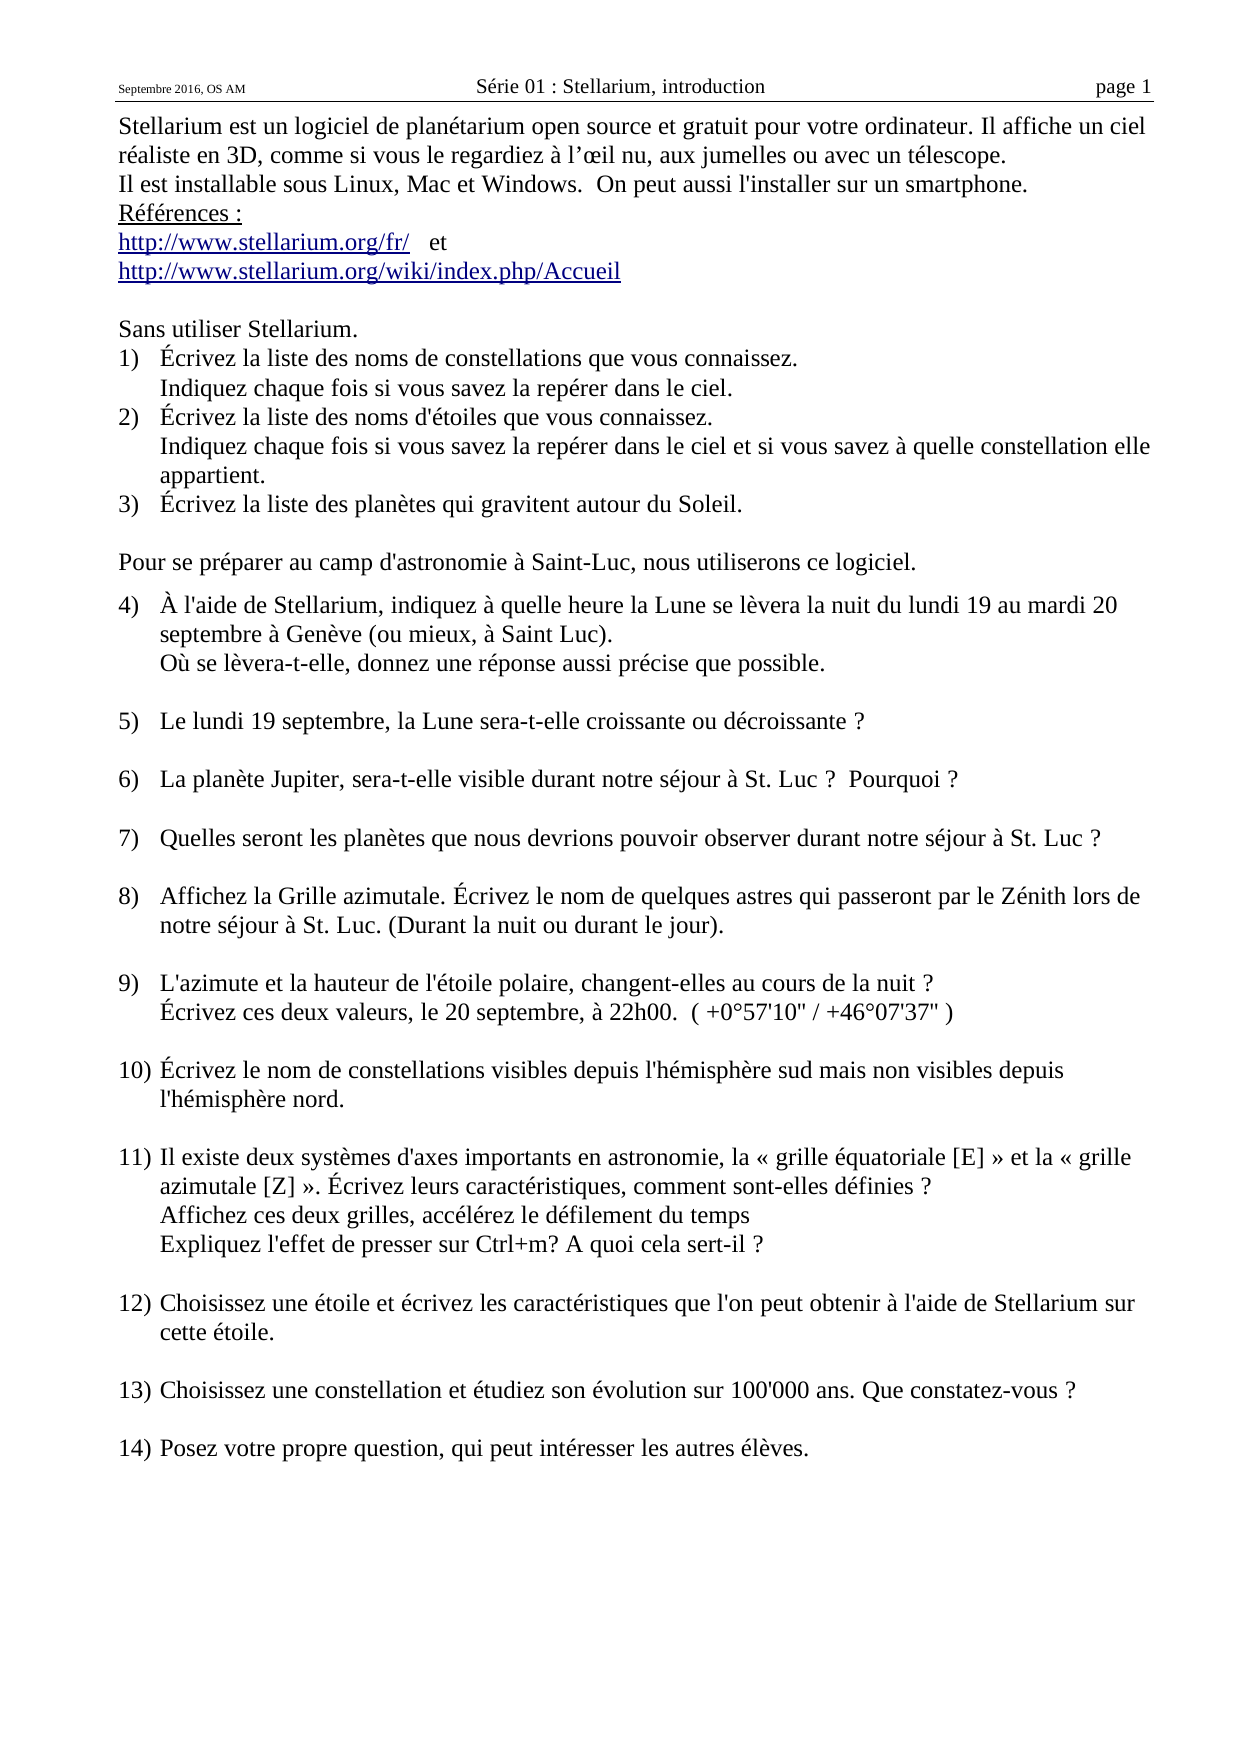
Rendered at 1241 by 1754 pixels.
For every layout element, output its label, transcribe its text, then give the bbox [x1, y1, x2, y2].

text http://www.stellarium.org/fr/ et [118, 227, 1152, 256]
text 4) À l'aide de Stellarium, indiquez à quelle heure la Lune se lèvera la nuit du lundi 19 au mardi 20 septembre à Genève (ou mieux, à Saint Luc). [118, 590, 1152, 648]
text 6) La planète Jupiter, sera-t-elle visible durant notre séjour à St. Luc ? Pourquoi ? [118, 764, 1152, 793]
text Sans utiliser Stellarium. [118, 314, 1152, 343]
text Références : [118, 198, 1152, 227]
text Écrivez ces deux valeurs, le 20 septembre, à 22h00. ( +0°57'10'' / +46°07'37'' ) [118, 997, 1152, 1026]
text Affichez ces deux grilles, accélérez le défilement du temps [118, 1200, 1152, 1229]
text http://www.stellarium.org/wiki/index.php/Accueil [118, 256, 1152, 285]
text 2) Écrivez la liste des noms d'étoiles que vous connaissez. [118, 401, 1152, 431]
text 12) Choisissez une étoile et écrivez les caractéristiques que l'on peut obtenir à l'aide de Stellarium sur cette étoile. [118, 1287, 1152, 1346]
text Où se lèvera-t-elle, donnez une réponse aussi précise que possible. [118, 648, 1152, 677]
text Indiquez chaque fois si vous savez la repérer dans le ciel et si vous savez à quelle constellation elle appartient. [118, 431, 1152, 489]
text Stellarium est un logiciel de planétarium open source et gratuit pour votre ordinateur. Il affiche un ciel réaliste en 3D, comme si vous le regardiez à l’œil nu, aux jumelles ou avec un télescope. [118, 111, 1152, 169]
text 3) Écrivez la liste des planètes qui gravitent autour du Soleil. [118, 489, 1152, 518]
text 14) Posez votre propre question, qui peut intéresser les autres élèves. [118, 1433, 1152, 1462]
text 8) Affichez la Grille azimutale. Écrivez le nom de quelques astres qui passeront par le Zénith lors de notre séjour à St. Luc. (Durant la nuit ou durant le jour). [118, 881, 1152, 939]
text 1) Écrivez la liste des noms de constellations que vous connaissez. Indiquez chaque fois si vous savez la repérer dans le ciel. [118, 343, 1152, 401]
text 11) Il existe deux systèmes d'axes importants en astronomie, la « grille équatoriale [E] » et la « grille azimutale [Z] ». Écrivez leurs caractéristiques, comment sont-elles définies ? [118, 1142, 1152, 1200]
text 7) Quelles seront les planètes que nous devrions pouvoir observer durant notre séjour à St. Luc ? [118, 822, 1152, 851]
text Pour se préparer au camp d'astronomie à Saint-Luc, nous utiliserons ce logiciel. [118, 547, 1152, 576]
text 13) Choisissez une constellation et étudiez son évolution sur 100'000 ans. Que constatez-vous ? [118, 1374, 1152, 1404]
text 10) Écrivez le nom de constellations visibles depuis l'hémisphère sud mais non visibles depuis l'hémisphère nord. [118, 1055, 1152, 1113]
text 9) L'azimute et la hauteur de l'étoile polaire, changent-elles au cours de la nuit ? [118, 968, 1152, 997]
text Expliquez l'effet de presser sur Ctrl+m? A quoi cela sert-il ? [118, 1229, 1152, 1258]
text 5) Le lundi 19 septembre, la Lune sera-t-elle croissante ou décroissante ? [118, 706, 1152, 735]
text Il est installable sous Linux, Mac et Windows. On peut aussi l'installer sur un smartphone. [118, 169, 1152, 198]
